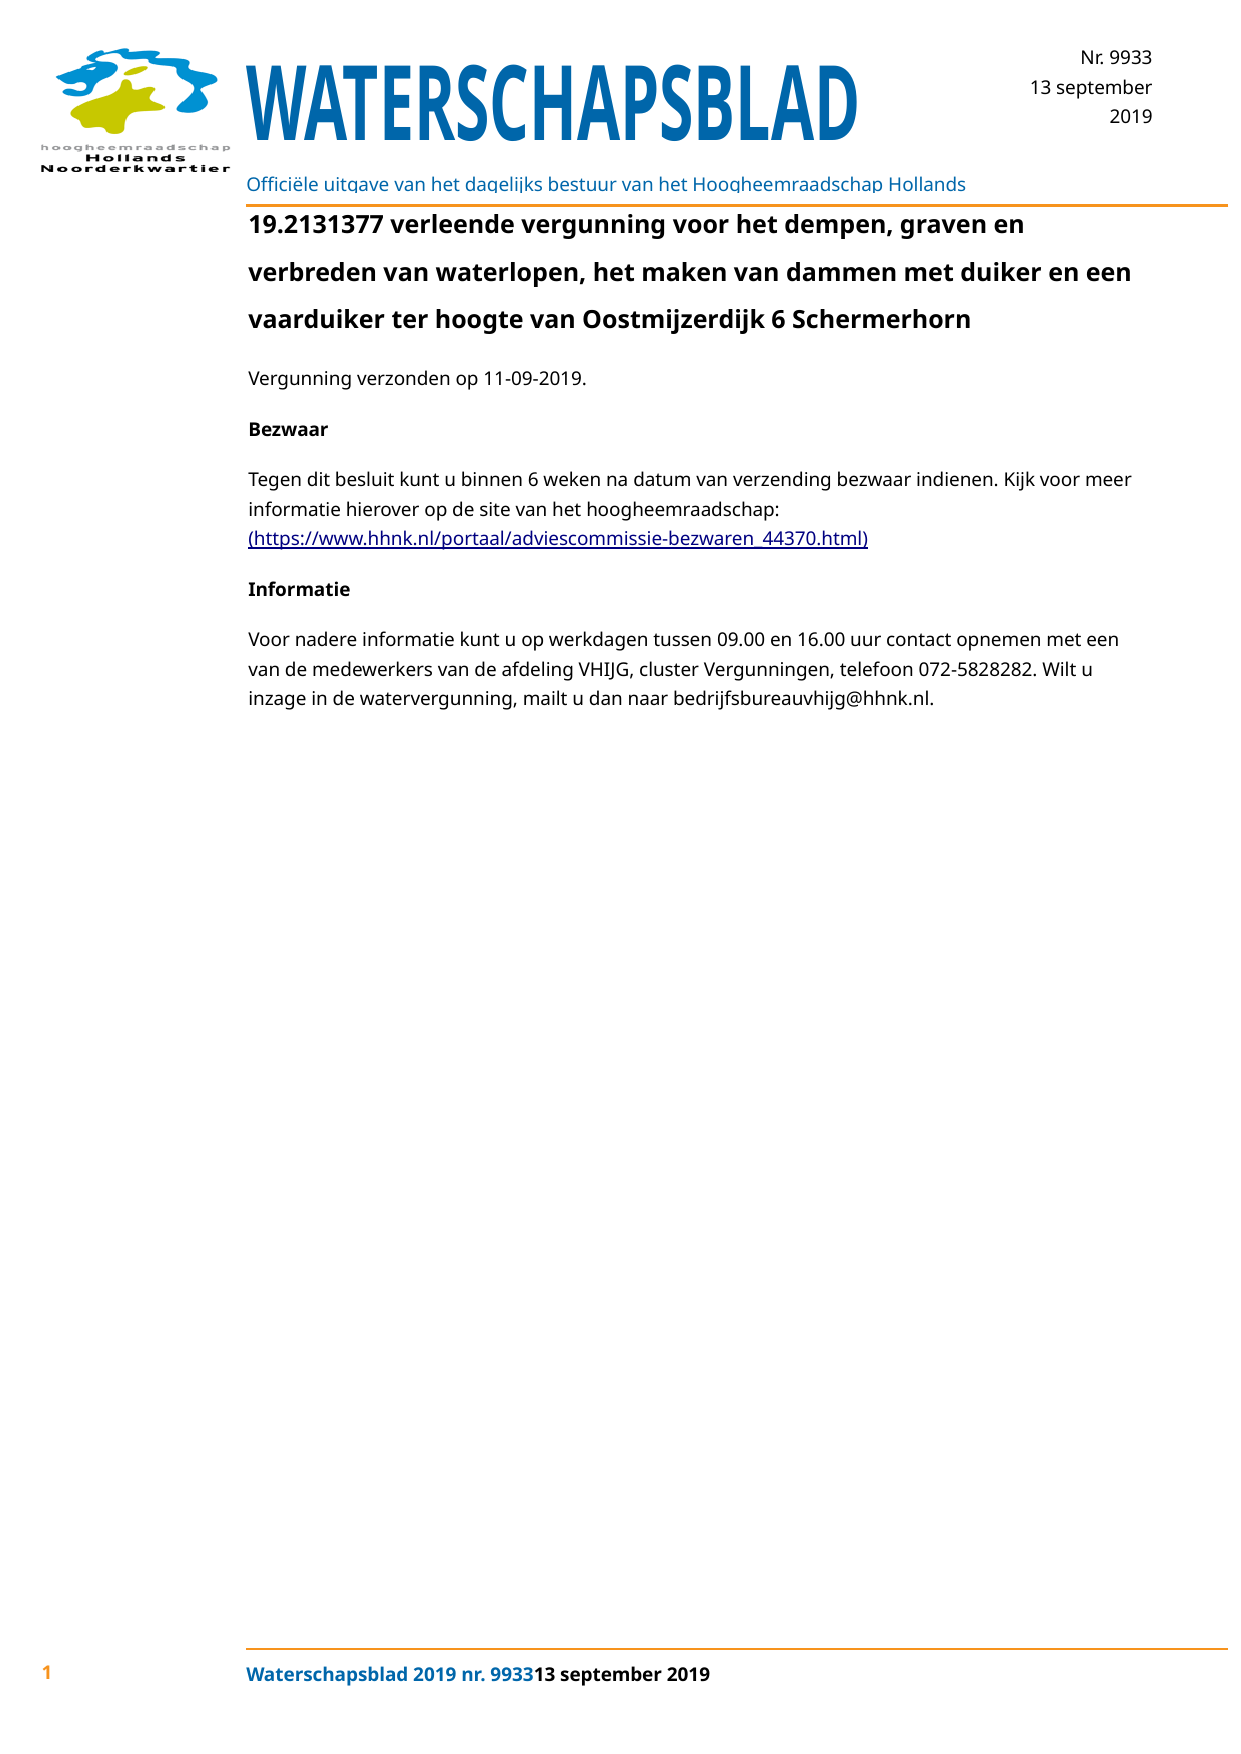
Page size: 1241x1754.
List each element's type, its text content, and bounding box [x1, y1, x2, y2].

text Voor nadere informatie kunt u op werkdagen tussen 09.00 en 16.00 uur contact opnemen met een van de medewerkers van de afdeling VHIJG, cluster Vergunningen, telefoon 072-5828282. Wilt u inzage in de watervergunning, mailt u dan naar bedrijfsbureauvhijg@hhnk.nl. [248, 626, 1152, 711]
text Bezwaar [248, 416, 1152, 442]
picture [41, 47, 231, 172]
text Tegen dit besluit kunt u binnen 6 weken na datum van verzending bezwaar indienen. Kijk voor meer informatie hierover op de site van het hoogheemraadschap: (https://www.hhnk.nl/portaal/adviescommissie-bezwaren_44370.html) [248, 466, 1152, 551]
text Vergunning verzonden op 11-09-2019. [248, 366, 1152, 391]
text Informatie [248, 576, 1152, 602]
text 19.2131377 verleende vergunning voor het dempen, graven en verbreden van waterlopen, het maken van dammen met duiker en een vaarduiker ter hoogte van Oostmijzerdijk 6 Schermerhorn [248, 207, 1152, 336]
